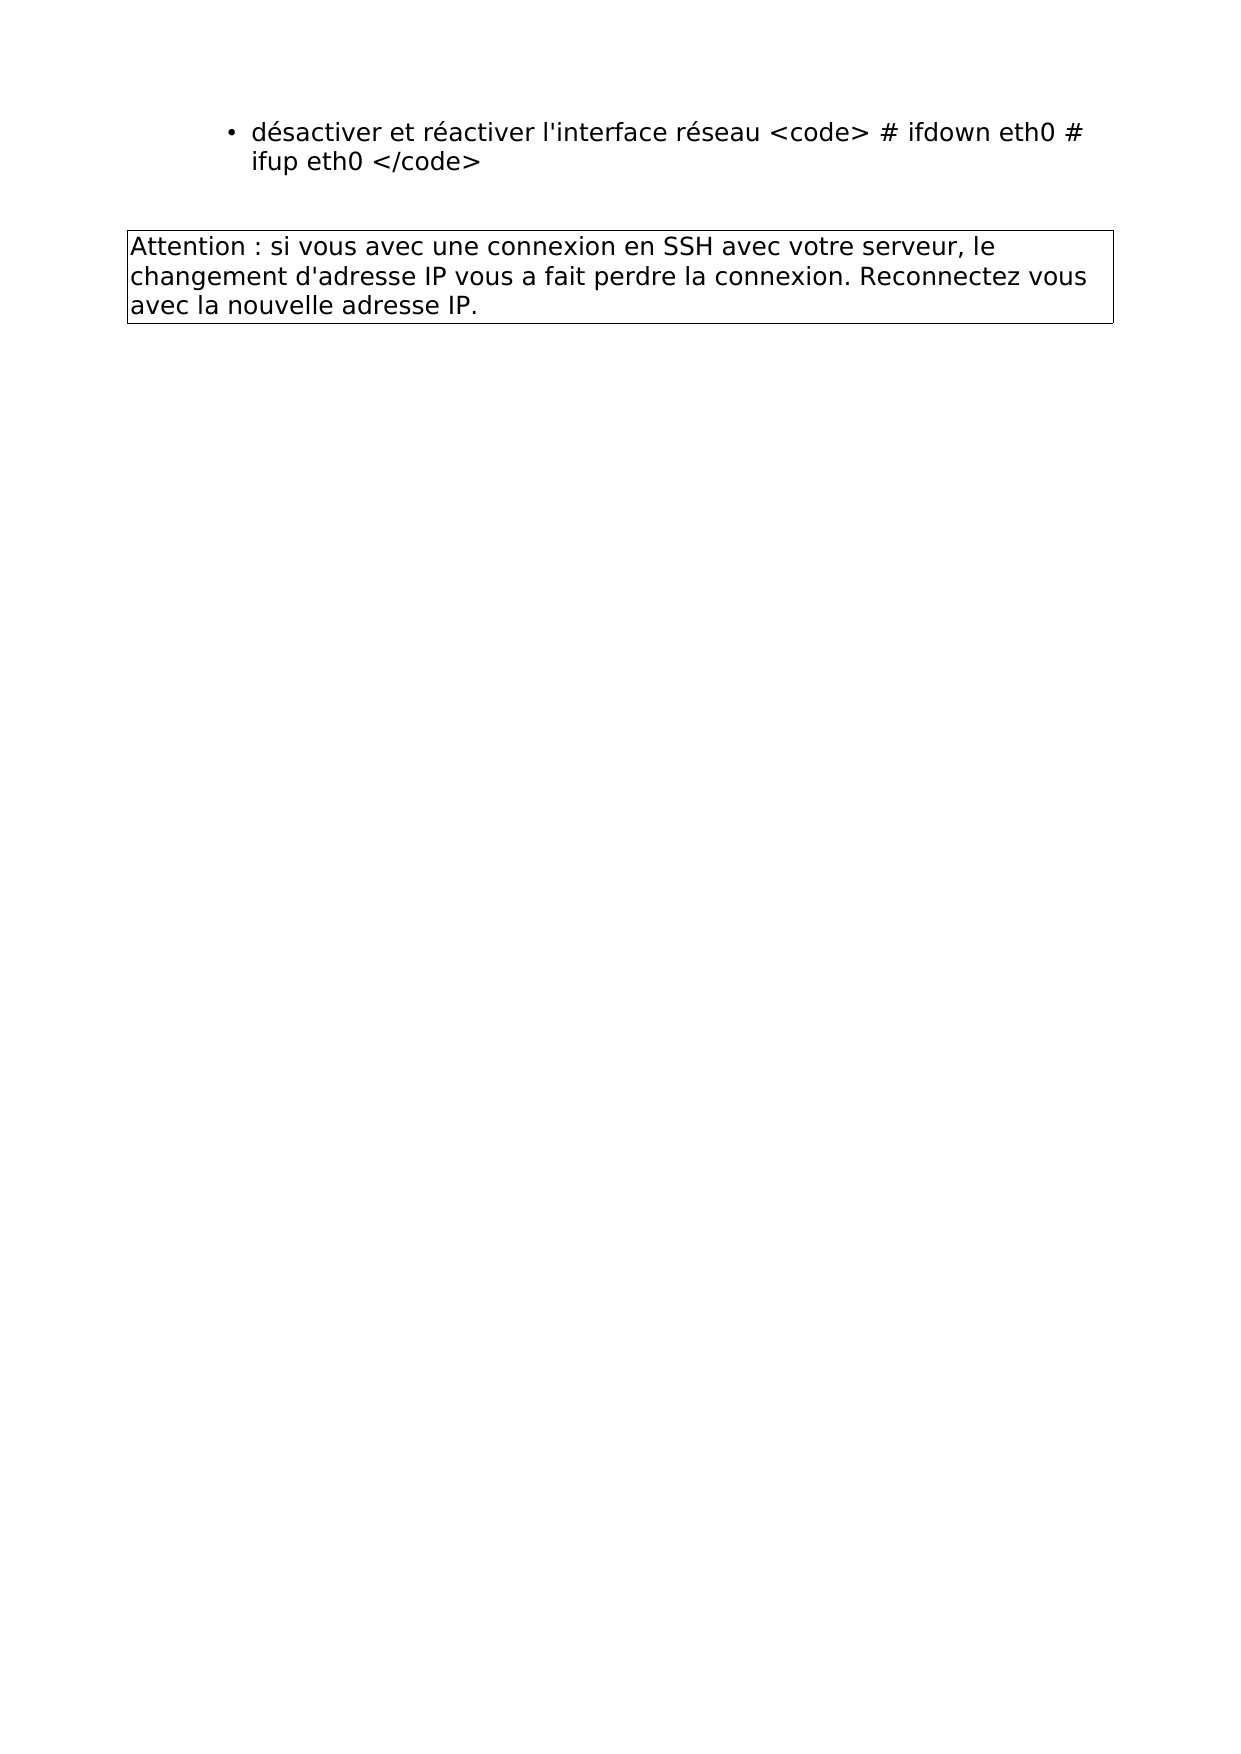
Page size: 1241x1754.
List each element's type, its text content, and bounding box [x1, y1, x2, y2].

list désactiver et réactiver l'interface réseau <code> # ifdown eth0 # ifup eth0 </code> [236, 118, 1122, 176]
table_header Attention : si vous avec une connexion en SSH avec votre serveur, le changement d'adresse IP vous a fait perdre la connexion. Reconnectez vous avec la nouvelle adresse IP. [128, 231, 1113, 323]
